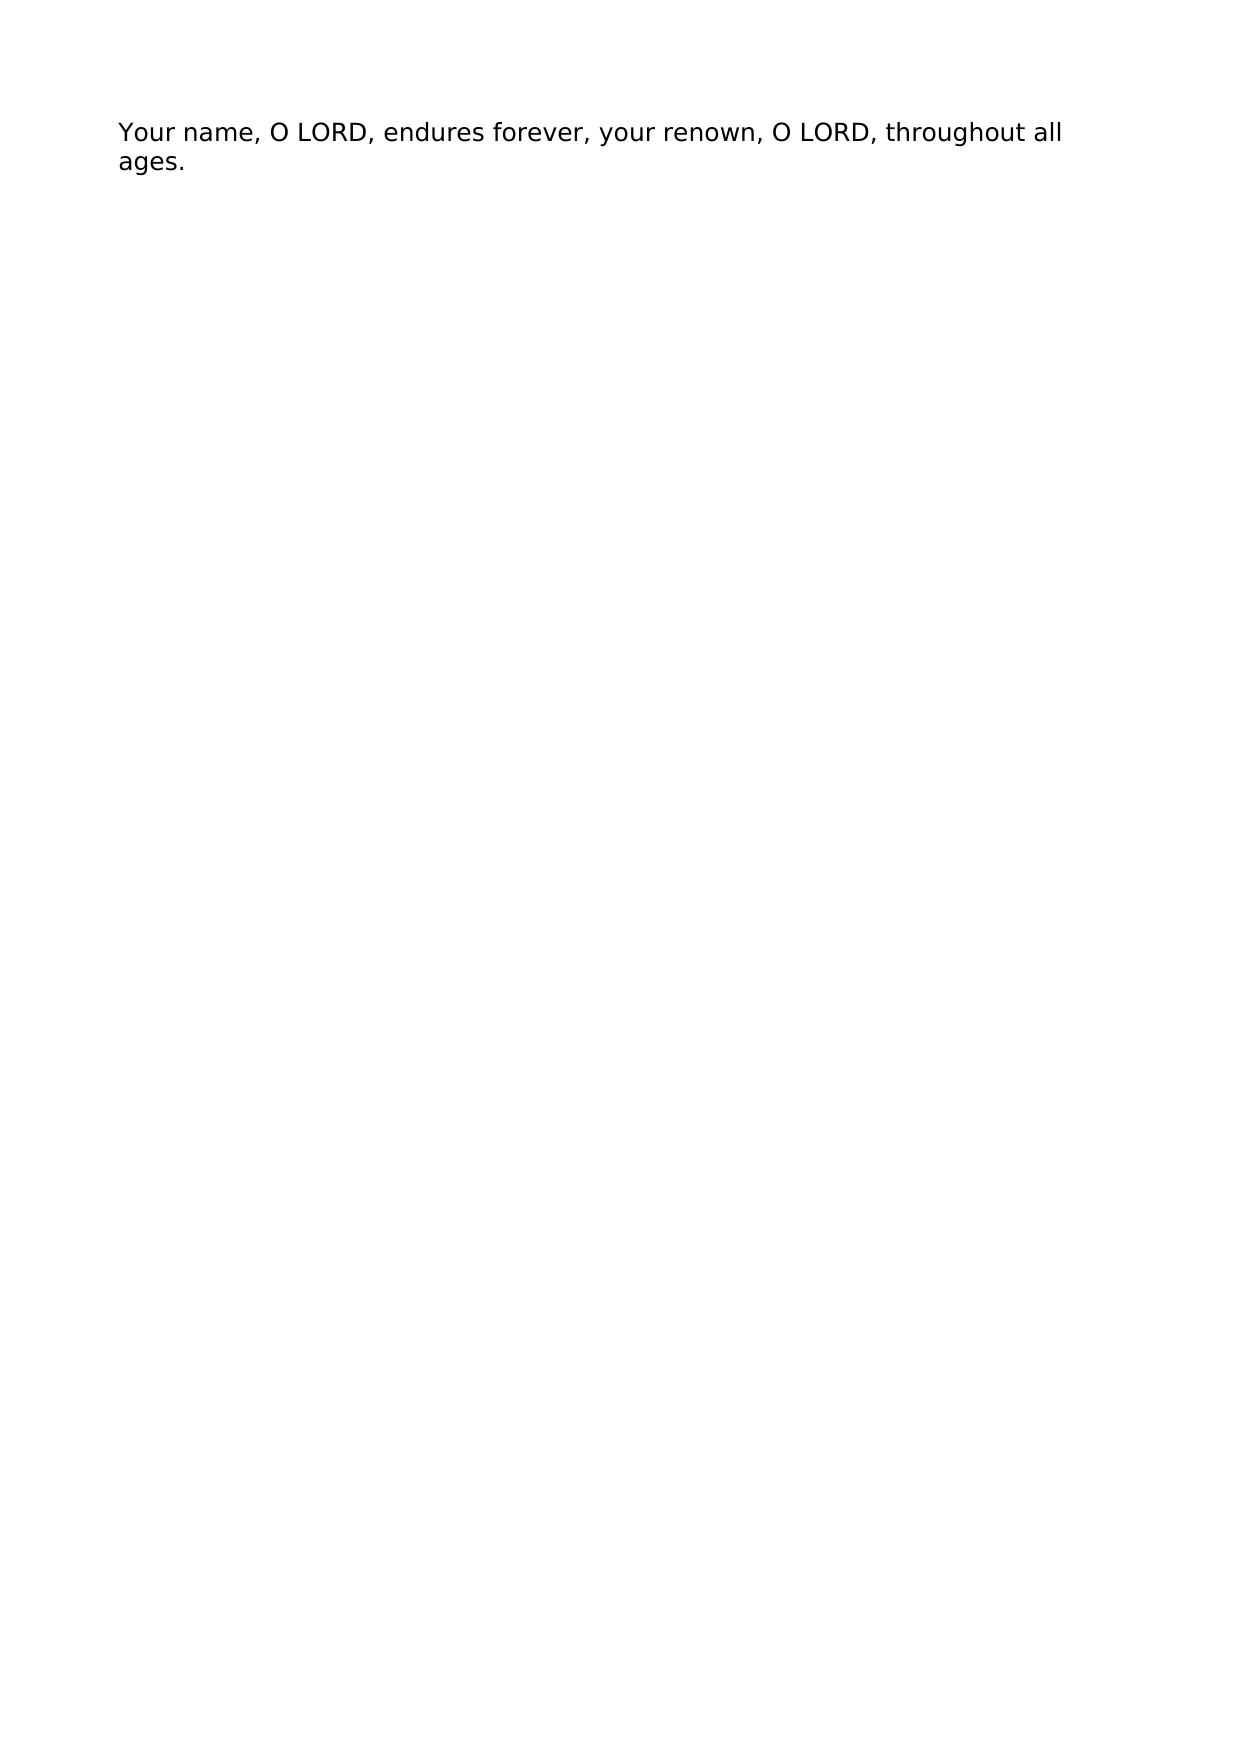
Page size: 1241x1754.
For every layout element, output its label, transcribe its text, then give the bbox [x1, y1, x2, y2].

text Your name, O LORD, endures forever, your renown, O LORD, throughout all ages. [118, 118, 1122, 176]
